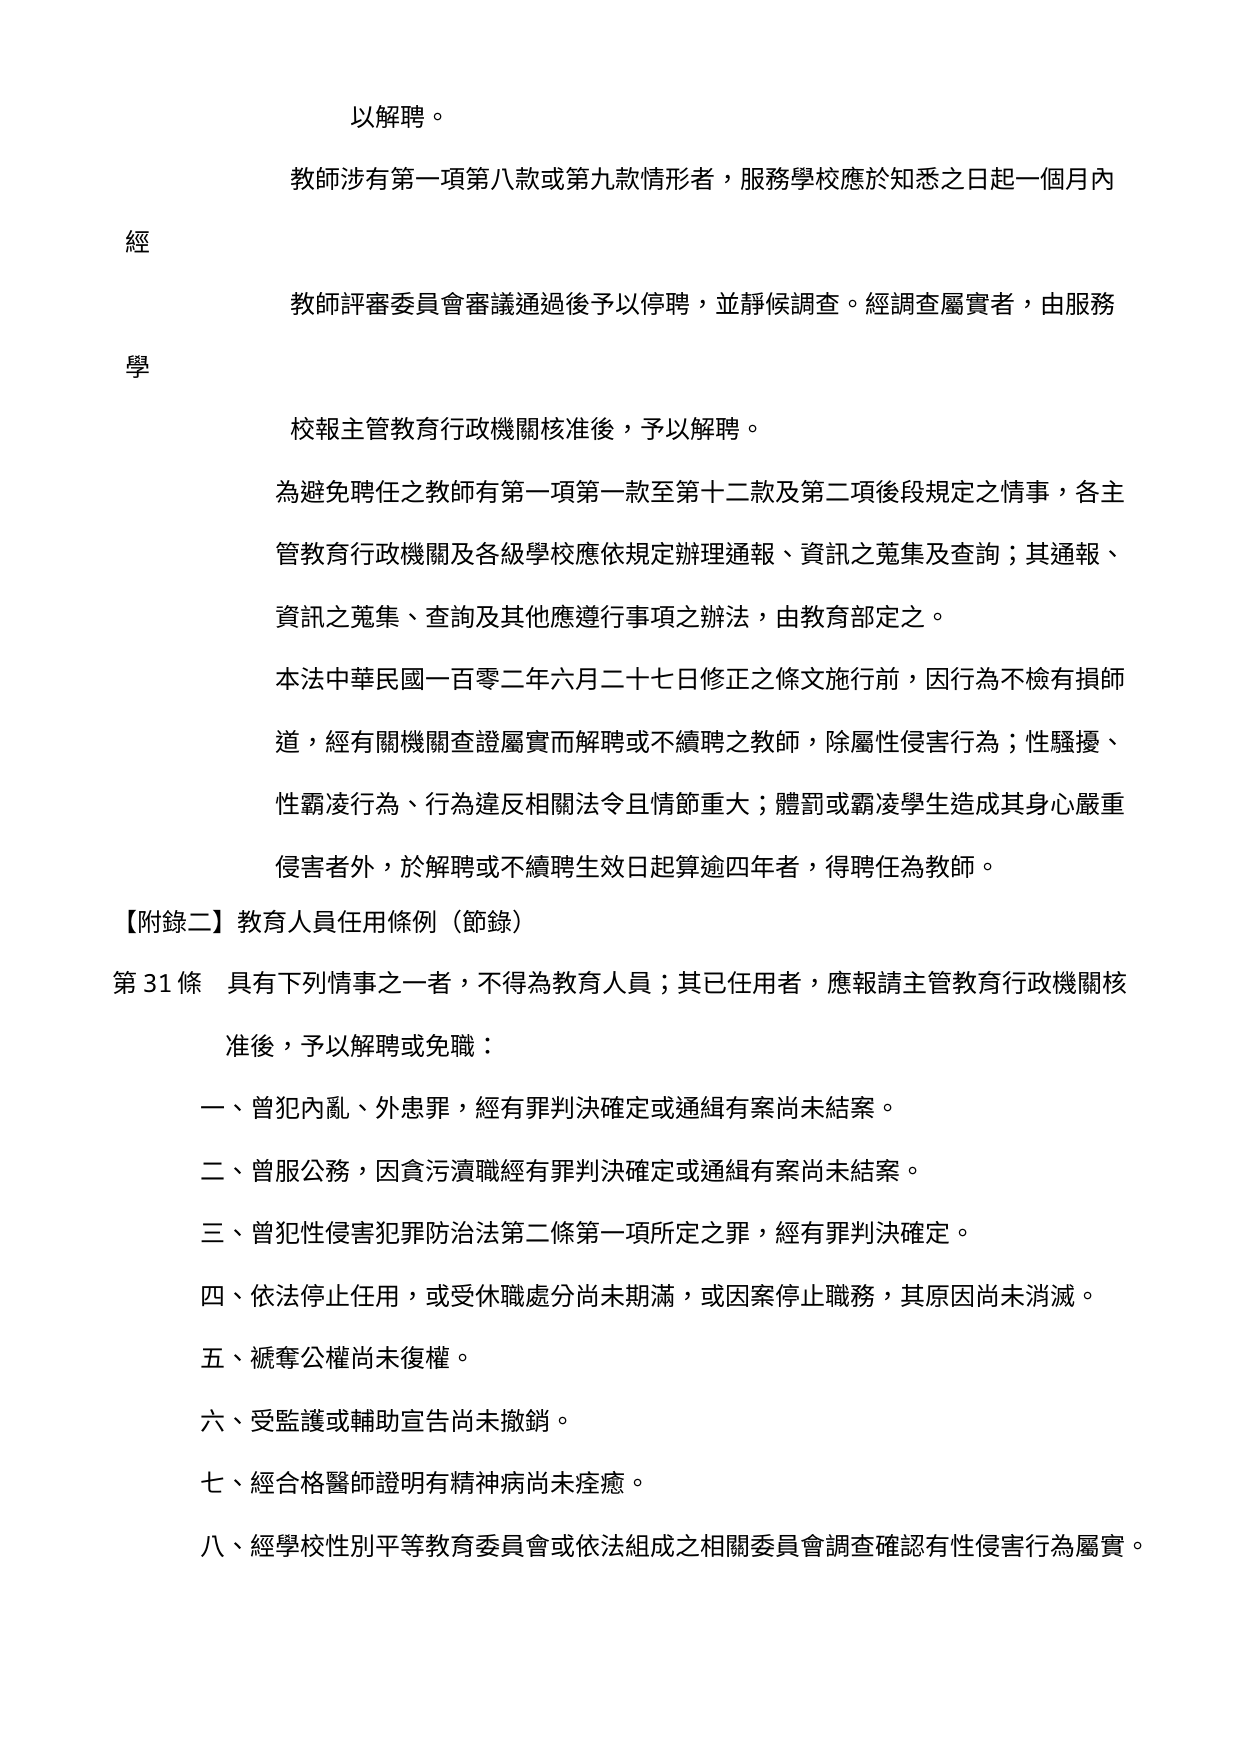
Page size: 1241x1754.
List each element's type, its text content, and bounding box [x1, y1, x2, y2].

text 七、經合格醫師證明有精神病尚未痊癒。 [112, 1440, 1128, 1503]
text 八、經學校性別平等教育委員會或依法組成之相關委員會調查確認有性侵害行為屬實。 [200, 1503, 1128, 1565]
text 資訊之蒐集、查詢及其他應遵行事項之辦法，由教育部定之。 [200, 573, 1128, 636]
text 校報主管教育行政機關核准後，予以解聘。 [125, 386, 1128, 448]
text 性霸凌行為、行為違反相關法令且情節重大；體罰或霸凌學生造成其身心嚴重 [200, 761, 1128, 823]
text 第31條 具有下列情事之一者，不得為教育人員；其已任用者，應報請主管教育行政機關核准後，予以解聘或免職： [112, 940, 1128, 1065]
text 道，經有關機關查證屬實而解聘或不續聘之教師，除屬性侵害行為；性騷擾、 [200, 698, 1128, 761]
text 三、曾犯性侵害犯罪防治法第二條第一項所定之罪，經有罪判決確定。 [112, 1190, 1128, 1253]
text 四、依法停止任用，或受休職處分尚未期滿，或因案停止職務，其原因尚未消滅。 [112, 1253, 1128, 1315]
text 【附錄二】教育人員任用條例（節錄） [112, 898, 1128, 940]
text 以解聘。 [112, 73, 1128, 136]
text 六、受監護或輔助宣告尚未撤銷。 [112, 1378, 1128, 1440]
text 教師評審委員會審議通過後予以停聘，並靜候調查。經調查屬實者，由服務學 [125, 261, 1128, 386]
text 本法中華民國一百零二年六月二十七日修正之條文施行前，因行為不檢有損師 [200, 636, 1128, 698]
text 管教育行政機關及各級學校應依規定辦理通報、資訊之蒐集及查詢；其通報、 [200, 511, 1128, 573]
text 為避免聘任之教師有第一項第一款至第十二款及第二項後段規定之情事，各主 [200, 448, 1128, 511]
text 一、曾犯內亂、外患罪，經有罪判決確定或通緝有案尚未結案。 [112, 1065, 1128, 1128]
text 侵害者外，於解聘或不續聘生效日起算逾四年者，得聘任為教師。 [200, 823, 1128, 886]
text 二、曾服公務，因貪污瀆職經有罪判決確定或通緝有案尚未結案。 [112, 1128, 1128, 1190]
text 教師涉有第一項第八款或第九款情形者，服務學校應於知悉之日起一個月內經 [125, 136, 1128, 261]
text 五、褫奪公權尚未復權。 [112, 1315, 1128, 1378]
